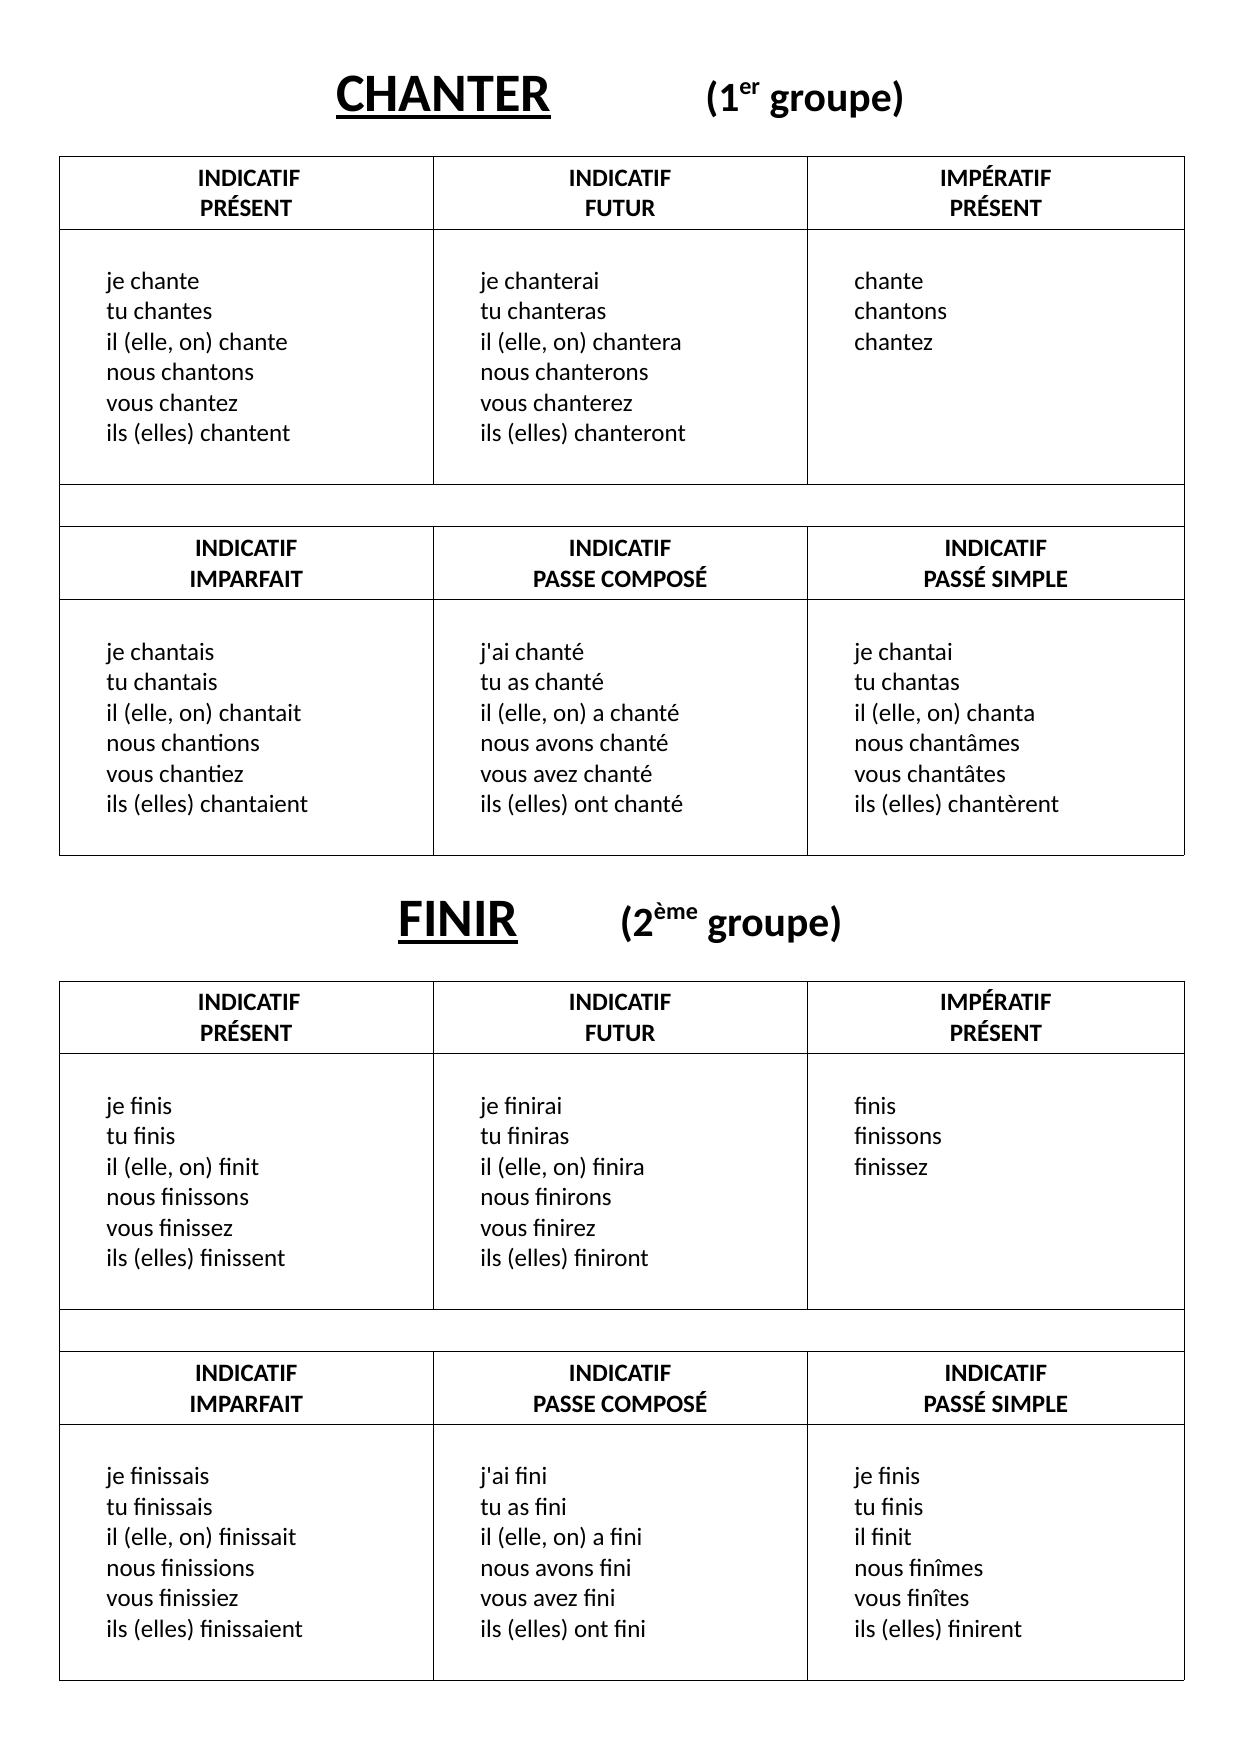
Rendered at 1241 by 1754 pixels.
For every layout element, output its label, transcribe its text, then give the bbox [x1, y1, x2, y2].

table_cell chante chantons chantez [808, 230, 1184, 484]
table_cell [60, 485, 1184, 526]
table_header INDICATIF PRÉSENT [60, 157, 433, 228]
table_cell je finissais tu finissais il (elle, on) finissait nous finissions vous finissiez ils (elles) finissaient [60, 1425, 433, 1680]
table_cell je finis tu finis il (elle, on) finit nous finissons vous finissez ils (elles) finissent [60, 1054, 433, 1309]
table_cell INDICATIF PASSE COMPOSÉ [434, 1352, 807, 1424]
table_cell INDICATIF IMPARFAIT [60, 527, 433, 599]
table_cell INDICATIF PASSE COMPOSÉ [434, 527, 807, 599]
table_cell INDICATIF IMPARFAIT [60, 1352, 433, 1424]
table_cell je chantai tu chantas il (elle, on) chanta nous chantâmes vous chantâtes ils (elles) chantèrent [808, 600, 1184, 855]
table_cell j'ai fini tu as fini il (elle, on) a fini nous avons fini vous avez fini ils (elles) ont fini [434, 1425, 807, 1680]
text FINIR (2ème groupe) [59, 884, 1181, 950]
text CHANTER (1er groupe) [59, 59, 1181, 125]
table_header IMPÉRATIF PRÉSENT [808, 157, 1184, 228]
table_cell je chanterai tu chanteras il (elle, on) chantera nous chanterons vous chanterez ils (elles) chanteront [434, 230, 807, 484]
table_cell j'ai chanté tu as chanté il (elle, on) a chanté nous avons chanté vous avez chanté ils (elles) ont chanté [434, 600, 807, 855]
table_cell INDICATIF PASSÉ SIMPLE [808, 1352, 1184, 1424]
table_header IMPÉRATIF PRÉSENT [808, 982, 1184, 1053]
table_cell INDICATIF PASSÉ SIMPLE [808, 527, 1184, 599]
table_cell je chantais tu chantais il (elle, on) chantait nous chantions vous chantiez ils (elles) chantaient [60, 600, 433, 855]
table_cell je finirai tu finiras il (elle, on) finira nous finirons vous finirez ils (elles) finiront [434, 1054, 807, 1309]
table_header INDICATIF FUTUR [434, 157, 807, 228]
table_header INDICATIF PRÉSENT [60, 982, 433, 1053]
table_cell je chante tu chantes il (elle, on) chante nous chantons vous chantez ils (elles) chantent [60, 230, 433, 484]
table_cell [60, 1310, 1184, 1351]
table_cell finis finissons finissez [808, 1054, 1184, 1309]
table_header INDICATIF FUTUR [434, 982, 807, 1053]
table_cell je finis tu finis il finit nous finîmes vous finîtes ils (elles) finirent [808, 1425, 1184, 1680]
